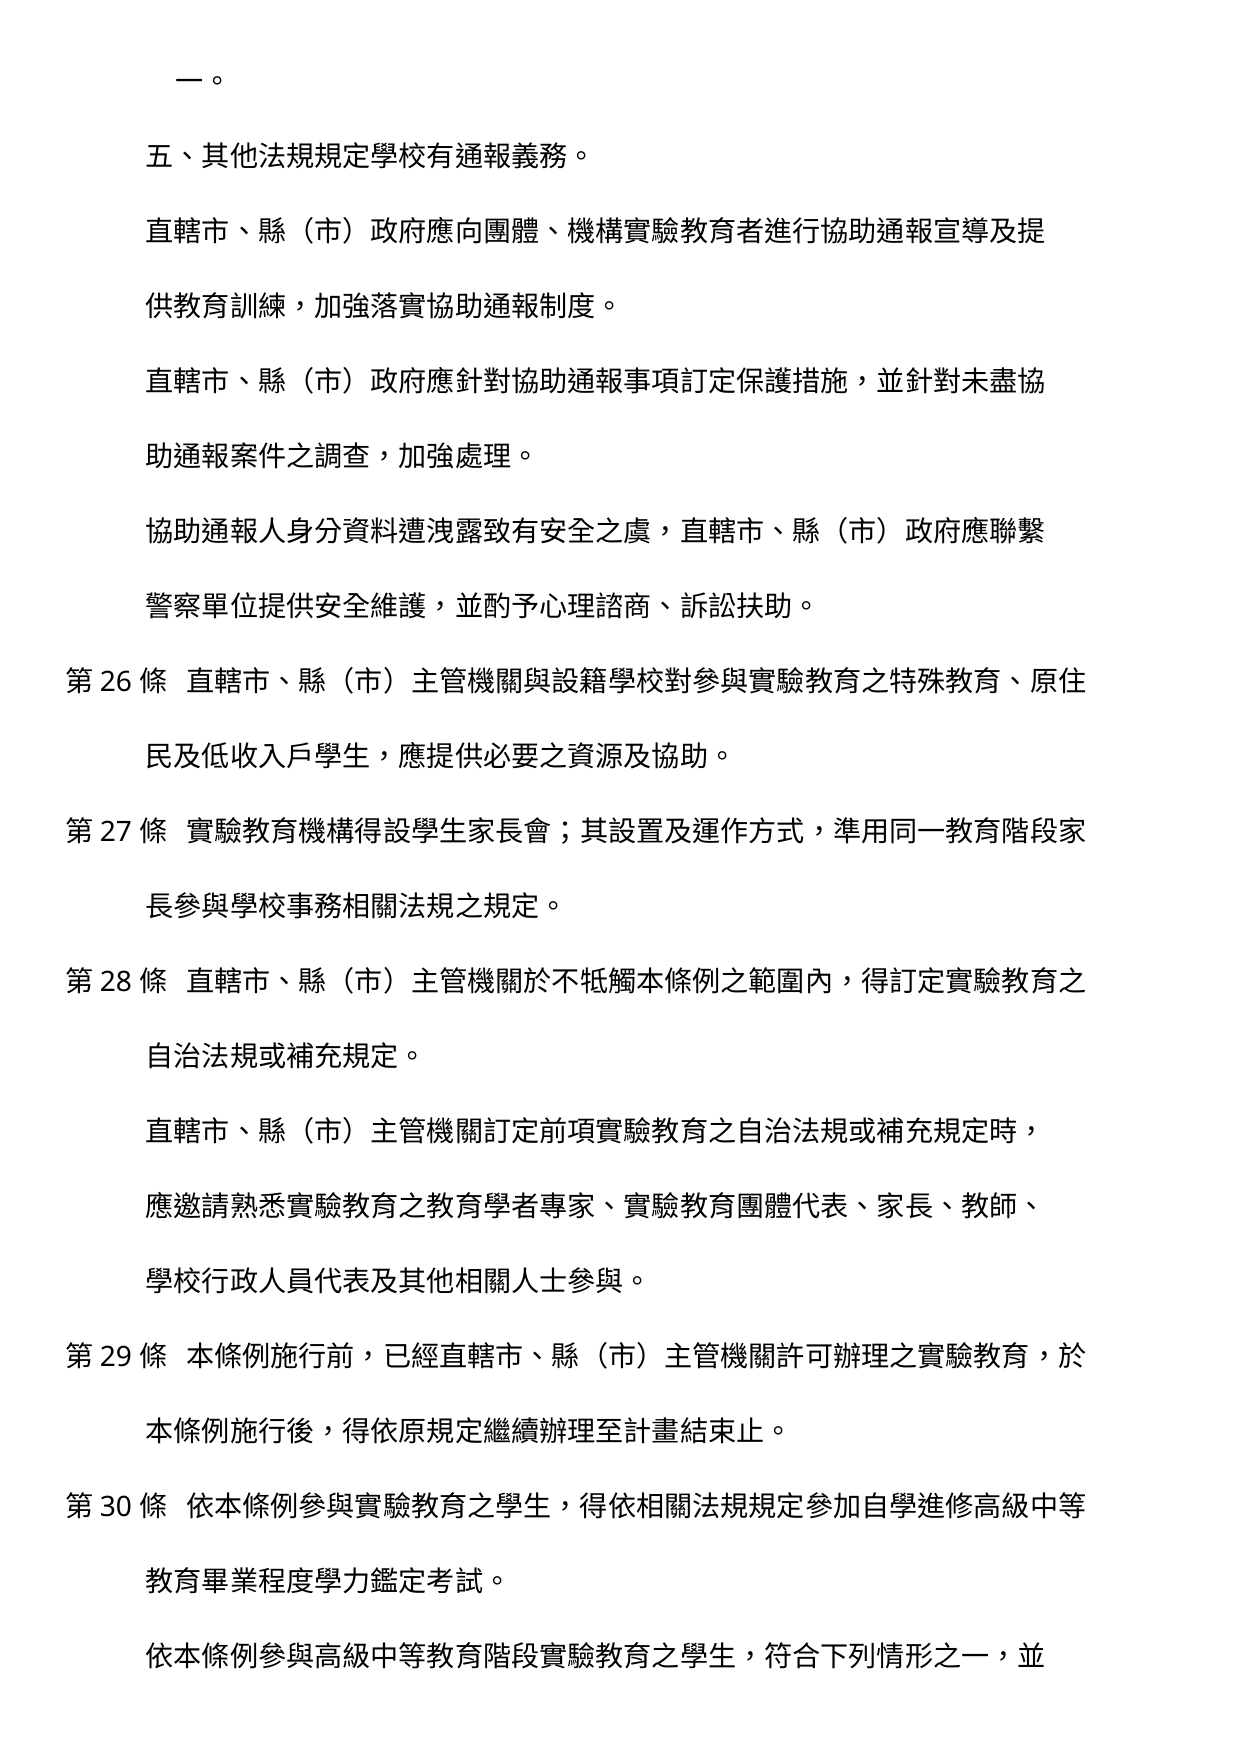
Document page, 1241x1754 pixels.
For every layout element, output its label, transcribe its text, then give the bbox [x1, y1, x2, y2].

text 直轄市、縣（市）政府應向團體、機構實驗教育者進行協助通報宣導及提 [65, 185, 1175, 260]
text 協助通報人身分資料遭洩露致有安全之虞，直轄市、縣（市）政府應聯繫 [65, 485, 1175, 560]
text 直轄市、縣（市）主管機關訂定前項實驗教育之自治法規或補充規定時， [65, 1085, 1175, 1160]
text 學校行政人員代表及其他相關人士參與。 [65, 1235, 1175, 1310]
text 民及低收入戶學生，應提供必要之資源及協助。 [65, 710, 1175, 785]
text 教育畢業程度學力鑑定考試。 [65, 1535, 1175, 1610]
text 自治法規或補充規定。 [65, 1010, 1175, 1085]
text 第 27 條 實驗教育機構得設學生家長會；其設置及運作方式，準用同一教育階段家 [65, 785, 1175, 860]
text 第 26 條 直轄市、縣（市）主管機關與設籍學校對參與實驗教育之特殊教育、原住 [65, 635, 1175, 710]
text 供教育訓練，加強落實協助通報制度。 [65, 260, 1175, 335]
text 依本條例參與高級中等教育階段實驗教育之學生，符合下列情形之一，並 [65, 1610, 1175, 1685]
text 本條例施行後，得依原規定繼續辦理至計畫結束止。 [65, 1385, 1175, 1460]
text 直轄市、縣（市）政府應針對協助通報事項訂定保護措施，並針對未盡協 [65, 335, 1175, 410]
text 助通報案件之調查，加強處理。 [65, 410, 1175, 485]
text 第 29 條 本條例施行前，已經直轄市、縣（市）主管機關許可辦理之實驗教育，於 [65, 1310, 1175, 1385]
text 警察單位提供安全維護，並酌予心理諮商、訴訟扶助。 [65, 560, 1175, 635]
text 第 28 條 直轄市、縣（市）主管機關於不牴觸本條例之範圍內，得訂定實驗教育之 [65, 935, 1175, 1010]
text 一。 [65, 35, 1175, 110]
text 應邀請熟悉實驗教育之教育學者專家、實驗教育團體代表、家長、教師、 [65, 1160, 1175, 1235]
text 五、其他法規規定學校有通報義務。 [65, 110, 1175, 185]
text 長參與學校事務相關法規之規定。 [65, 860, 1175, 935]
text 第 30 條 依本條例參與實驗教育之學生，得依相關法規規定參加自學進修高級中等 [65, 1460, 1175, 1535]
